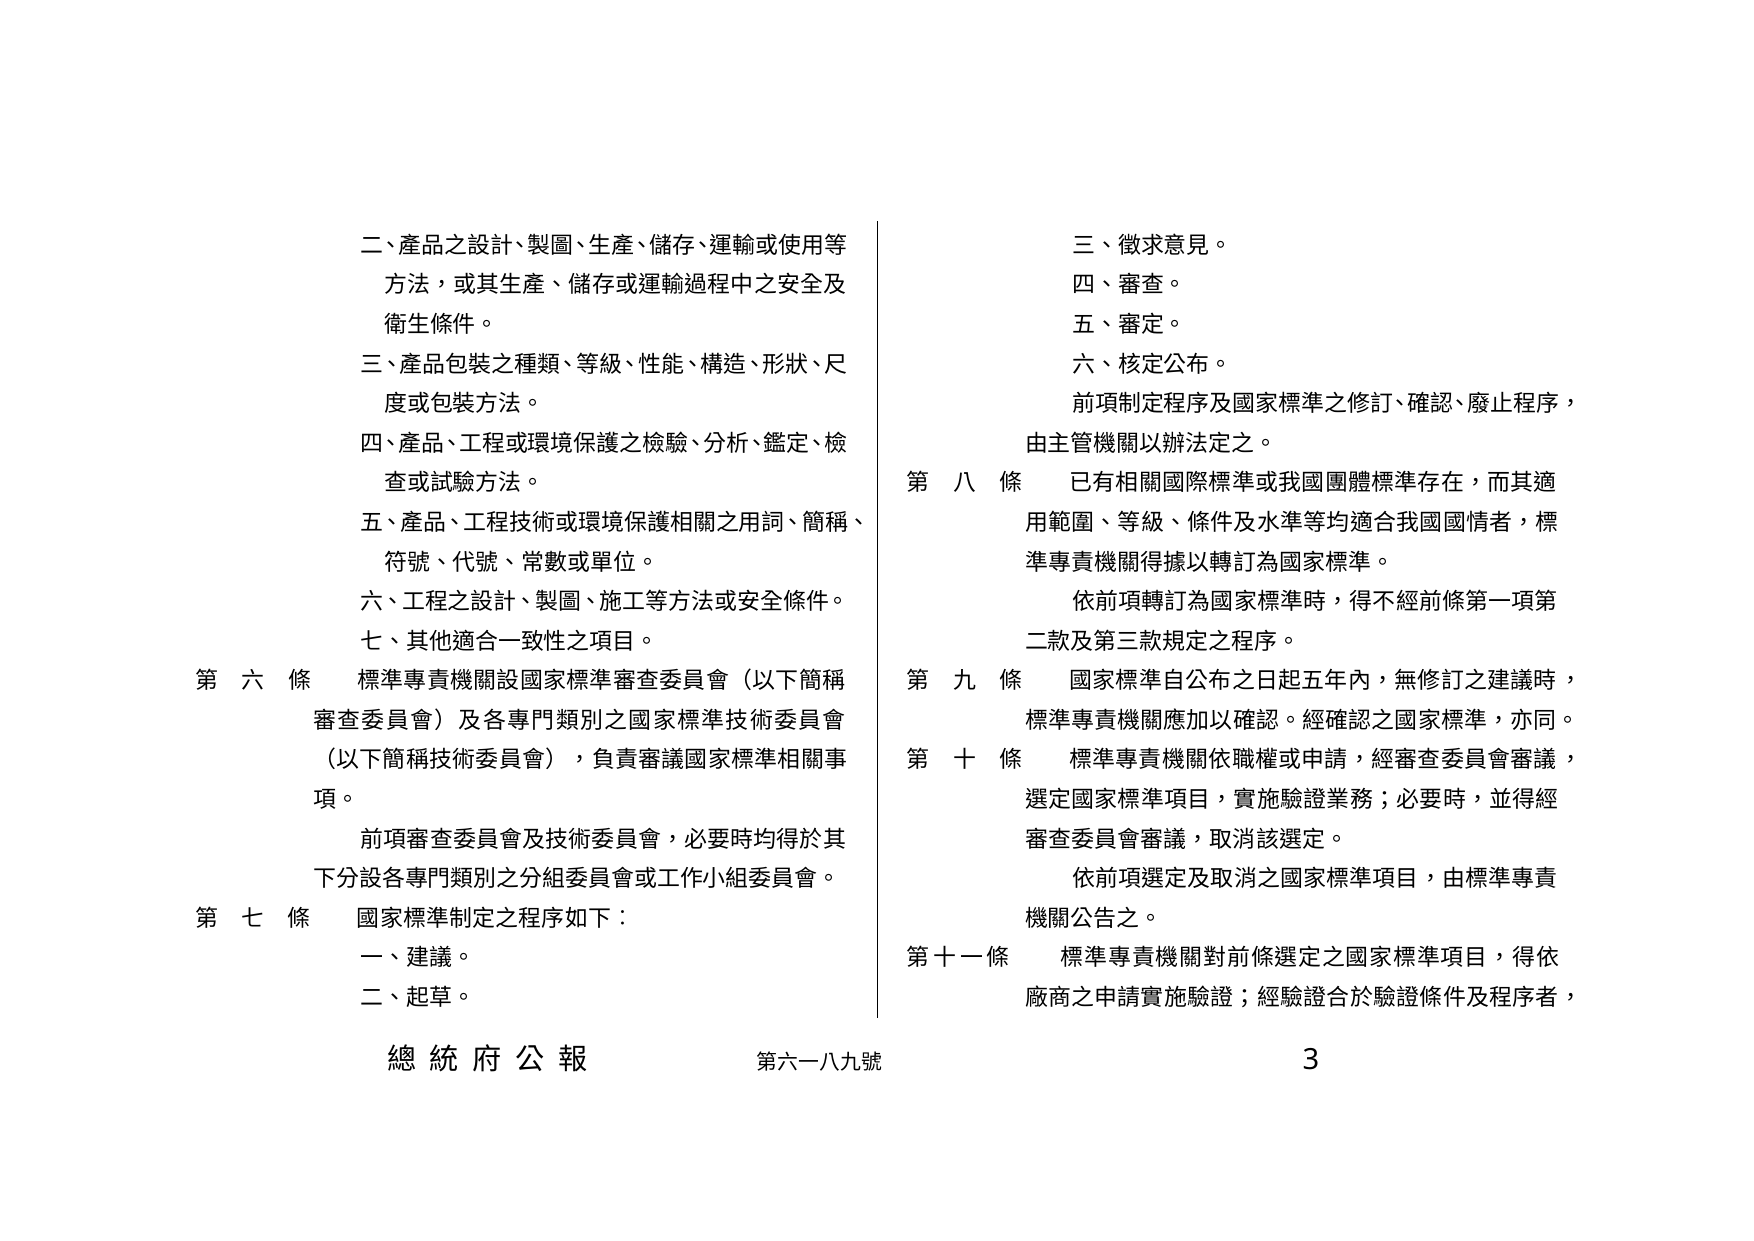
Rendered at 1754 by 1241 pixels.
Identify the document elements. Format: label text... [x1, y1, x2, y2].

text 三、產品包裝之種類、等級、性能、構造、形狀、尺度或包裝方法。 [360, 340, 847, 419]
text 三、徵求意見。 [1072, 222, 1559, 261]
text 前項制定程序及國家標準之修訂、確認、廢止程序，由主管機關以辦法定之。 [1025, 380, 1559, 459]
text 六、工程之設計、製圖、施工等方法或安全條件。 [360, 578, 847, 617]
text 依前項選定及取消之國家標準項目，由標準專責機關公告之。 [1025, 855, 1559, 934]
text 前項審查委員會及技術委員會，必要時均得於其下分設各專門類別之分組委員會或工作小組委員會。 [313, 815, 847, 894]
text 六、核定公布。 [1072, 340, 1559, 380]
text 第 七 條 國家標準制定之程序如下︰ [195, 894, 847, 934]
text 七、其他適合一致性之項目。 [360, 617, 847, 657]
text 第十一條 標準專責機關對前條選定之國家標準項目，得依廠商之申請實施驗證；經驗證合於驗證條件及程序者，得核准其使用正字標記。 [907, 934, 1559, 1013]
text 二、產品之設計、製圖、生產、儲存、運輸或使用等方法，或其生產、儲存或運輸過程中之安全及衛生條件。 [360, 222, 847, 340]
text 五、審定。 [1072, 301, 1559, 340]
text 四、產品、工程或環境保護之檢驗、分析、鑑定、檢查或試驗方法。 [360, 419, 847, 499]
text 一、建議。 [360, 934, 847, 974]
text 第 九 條 國家標準自公布之日起五年內，無修訂之建議時，標準專責機關應加以確認。經確認之國家標準，亦同。 [907, 657, 1559, 736]
text 第 八 條 已有相關國際標準或我國團體標準存在，而其適用範圍、等級、條件及水準等均適合我國國情者，標準專責機關得據以轉訂為國家標準。 [907, 459, 1559, 578]
text 四、審查。 [1072, 261, 1559, 301]
text 五、產品、工程技術或環境保護相關之用詞、簡稱、符號、代號、常數或單位。 [360, 499, 847, 578]
text 第 十 條 標準專責機關依職權或申請，經審查委員會審議，選定國家標準項目，實施驗證業務；必要時，並得經審查委員會審議，取消該選定。 [907, 736, 1559, 855]
text 二、起草。 [360, 974, 847, 1013]
text 依前項轉訂為國家標準時，得不經前條第一項第二款及第三款規定之程序。 [1025, 578, 1559, 657]
text 第 六 條 標準專責機關設國家標準審查委員會（以下簡稱審查委員會）及各專門類別之國家標準技術委員會（以下簡稱技術委員會），負責審議國家標準相關事項。 [195, 657, 847, 815]
